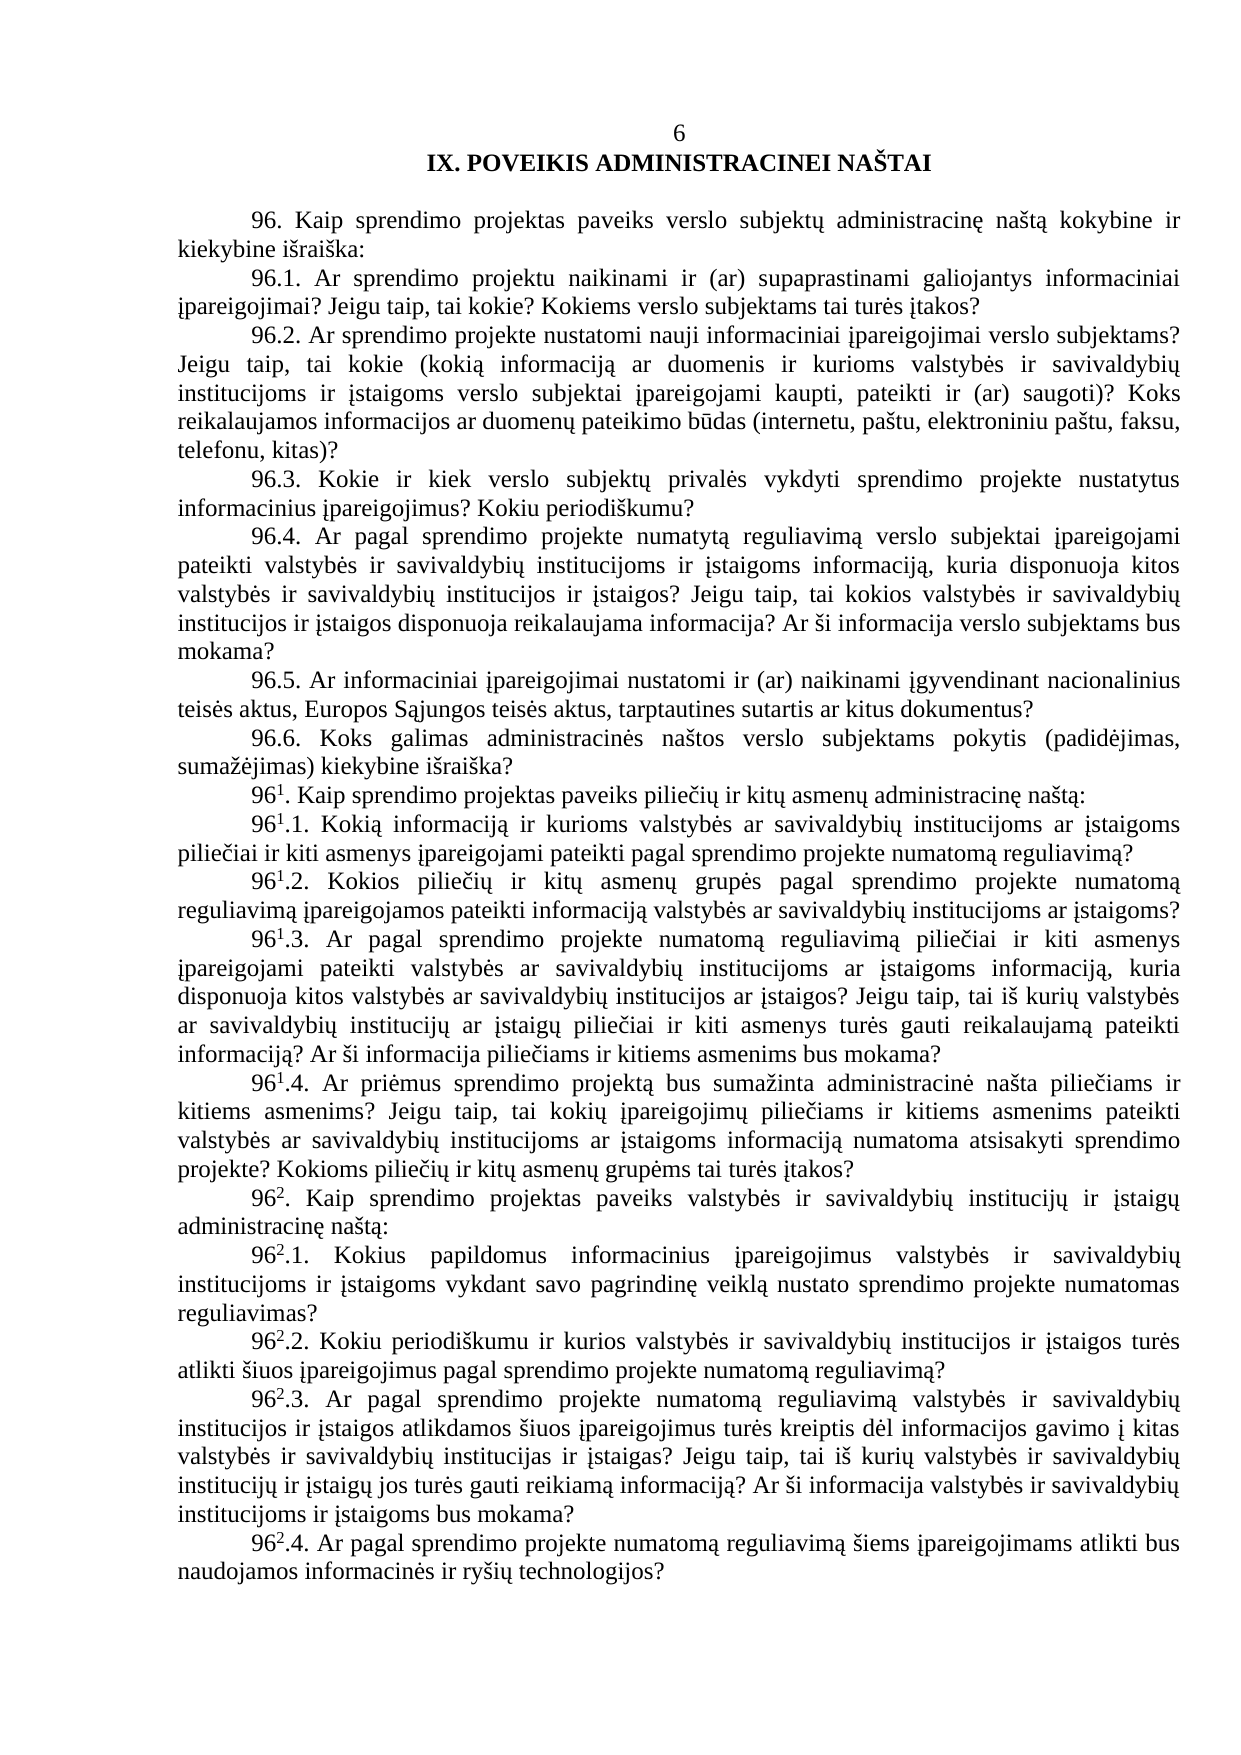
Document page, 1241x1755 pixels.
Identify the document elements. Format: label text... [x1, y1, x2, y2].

text 961.3. Ar pagal sprendimo projekte numatomą reguliavimą piliečiai ir kiti asmenys įpareigojami pateikti valstybės ar savivaldybių institucijoms ar įstaigoms informaciją, kuria disponuoja kitos valstybės ar savivaldybių institucijos ar įstaigos? Jeigu taip, tai iš kurių valstybės ar savivaldybių institucijų ar įstaigų piliečiai ir kiti asmenys turės gauti reikalaujamą pateikti informaciją? Ar ši informacija piliečiams ir kitiems asmenims bus mokama? [177, 924, 1181, 1068]
text IX. POVEIKIS ADMINISTRACINEI NAŠTAI [177, 148, 1181, 176]
text 962.2. Kokiu periodiškumu ir kurios valstybės ir savivaldybių institucijos ir įstaigos turės atlikti šiuos įpareigojimus pagal sprendimo projekte numatomą reguliavimą? [177, 1326, 1181, 1384]
text 962.4. Ar pagal sprendimo projekte numatomą reguliavimą šiems įpareigojimams atlikti bus naudojamos informacinės ir ryšių technologijos? [177, 1528, 1181, 1585]
text 961.2. Kokios piliečių ir kitų asmenų grupės pagal sprendimo projekte numatomą reguliavimą įpareigojamos pateikti informaciją valstybės ar savivaldybių institucijoms ar įstaigoms? [177, 866, 1181, 924]
text 96.4. Ar pagal sprendimo projekte numatytą reguliavimą verslo subjektai įpareigojami pateikti valstybės ir savivaldybių institucijoms ir įstaigoms informaciją, kuria disponuoja kitos valstybės ir savivaldybių institucijos ir įstaigos? Jeigu taip, tai kokios valstybės ir savivaldybių institucijos ir įstaigos disponuoja reikalaujama informacija? Ar ši informacija verslo subjektams bus mokama? [177, 521, 1181, 665]
text 961. Kaip sprendimo projektas paveiks piliečių ir kitų asmenų administracinę naštą: [177, 780, 1181, 809]
text 961.4. Ar priėmus sprendimo projektą bus sumažinta administracinė našta piliečiams ir kitiems asmenims? Jeigu taip, tai kokių įpareigojimų piliečiams ir kitiems asmenims pateikti valstybės ar savivaldybių institucijoms ar įstaigoms informaciją numatoma atsisakyti sprendimo projekte? Kokioms piliečių ir kitų asmenų grupėms tai turės įtakos? [177, 1068, 1181, 1183]
text 96.6. Koks galimas administracinės naštos verslo subjektams pokytis (padidėjimas, sumažėjimas) kiekybine išraiška? [177, 723, 1181, 780]
text 962. Kaip sprendimo projektas paveiks valstybės ir savivaldybių institucijų ir įstaigų administracinę naštą: [177, 1183, 1181, 1240]
text 96.1. Ar sprendimo projektu naikinami ir (ar) supaprastinami galiojantys informaciniai įpareigojimai? Jeigu taip, tai kokie? Kokiems verslo subjektams tai turės įtakos? [177, 263, 1181, 320]
text 96. Kaip sprendimo projektas paveiks verslo subjektų administracinę naštą kokybine ir kiekybine išraiška: [177, 205, 1181, 263]
text 96.3. Kokie ir kiek verslo subjektų privalės vykdyti sprendimo projekte nustatytus informacinius įpareigojimus? Kokiu periodiškumu? [177, 464, 1181, 521]
text 962.3. Ar pagal sprendimo projekte numatomą reguliavimą valstybės ir savivaldybių institucijos ir įstaigos atlikdamos šiuos įpareigojimus turės kreiptis dėl informacijos gavimo į kitas valstybės ir savivaldybių institucijas ir įstaigas? Jeigu taip, tai iš kurių valstybės ir savivaldybių institucijų ir įstaigų jos turės gauti reikiamą informaciją? Ar ši informacija valstybės ir savivaldybių institucijoms ir įstaigoms bus mokama? [177, 1384, 1181, 1528]
text 962.1. Kokius papildomus informacinius įpareigojimus valstybės ir savivaldybių institucijoms ir įstaigoms vykdant savo pagrindinę veiklą nustato sprendimo projekte numatomas reguliavimas? [177, 1240, 1181, 1326]
text 96.2. Ar sprendimo projekte nustatomi nauji informaciniai įpareigojimai verslo subjektams? Jeigu taip, tai kokie (kokią informaciją ar duomenis ir kurioms valstybės ir savivaldybių institucijoms ir įstaigoms verslo subjektai įpareigojami kaupti, pateikti ir (ar) saugoti)? Koks reikalaujamos informacijos ar duomenų pateikimo būdas (internetu, paštu, elektroniniu paštu, faksu, telefonu, kitas)? [177, 320, 1181, 464]
text 961.1. Kokią informaciją ir kurioms valstybės ar savivaldybių institucijoms ar įstaigoms piliečiai ir kiti asmenys įpareigojami pateikti pagal sprendimo projekte numatomą reguliavimą? [177, 809, 1181, 866]
text 96.5. Ar informaciniai įpareigojimai nustatomi ir (ar) naikinami įgyvendinant nacionalinius teisės aktus, Europos Sąjungos teisės aktus, tarptautines sutartis ar kitus dokumentus? [177, 665, 1181, 723]
